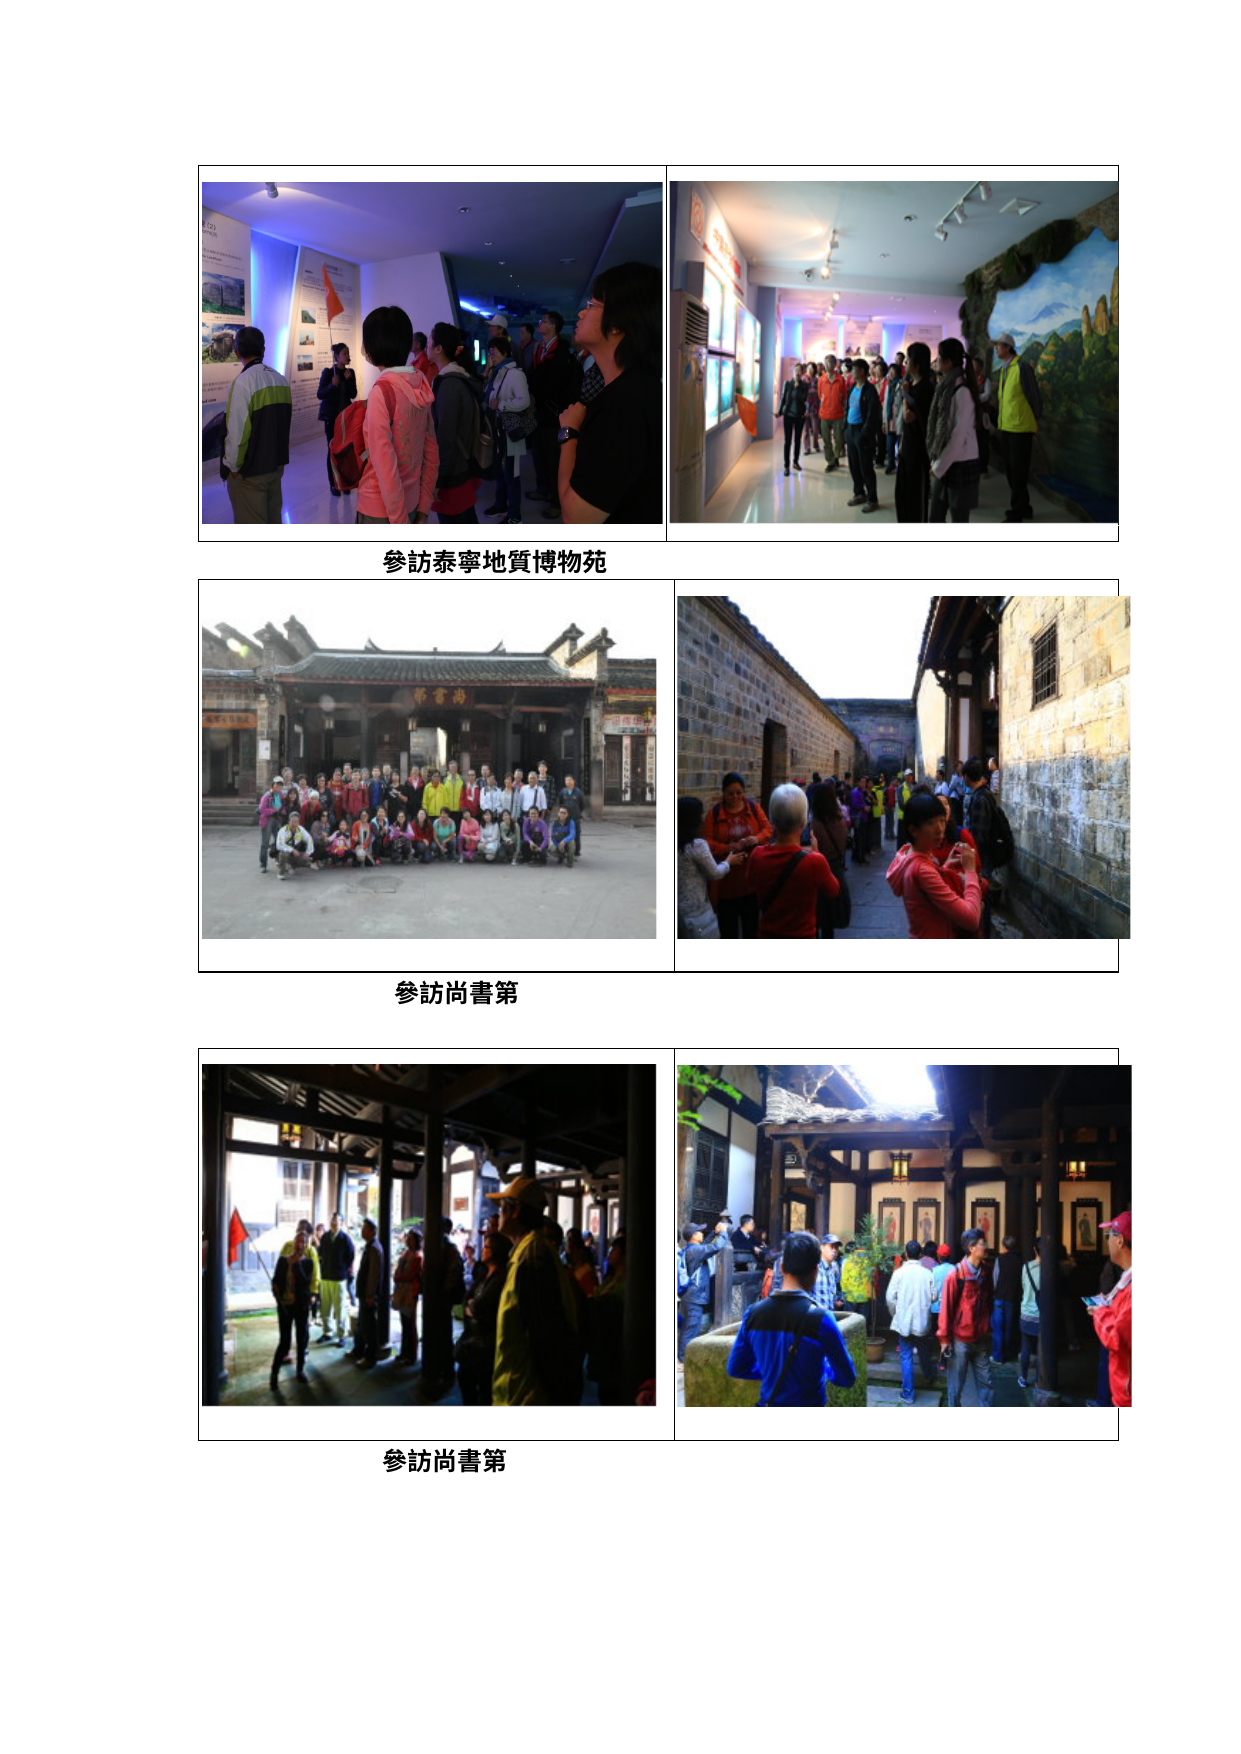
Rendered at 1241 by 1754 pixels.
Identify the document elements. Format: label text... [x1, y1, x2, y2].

picture [677, 596, 1131, 939]
table_header [667, 166, 1119, 541]
picture [202, 182, 663, 524]
picture [202, 596, 657, 939]
text 參訪泰寧地質博物苑 [187, 542, 1053, 579]
picture [669, 181, 1119, 525]
table_header [199, 580, 674, 971]
picture [202, 1064, 658, 1408]
text 參訪尚書第 [187, 972, 1053, 1010]
picture [677, 1065, 1132, 1407]
table_header [199, 166, 666, 541]
text 參訪尚書第 [187, 1441, 1053, 1478]
table_header [199, 1049, 674, 1440]
table_header [675, 580, 1118, 971]
table_header [675, 1049, 1133, 1440]
